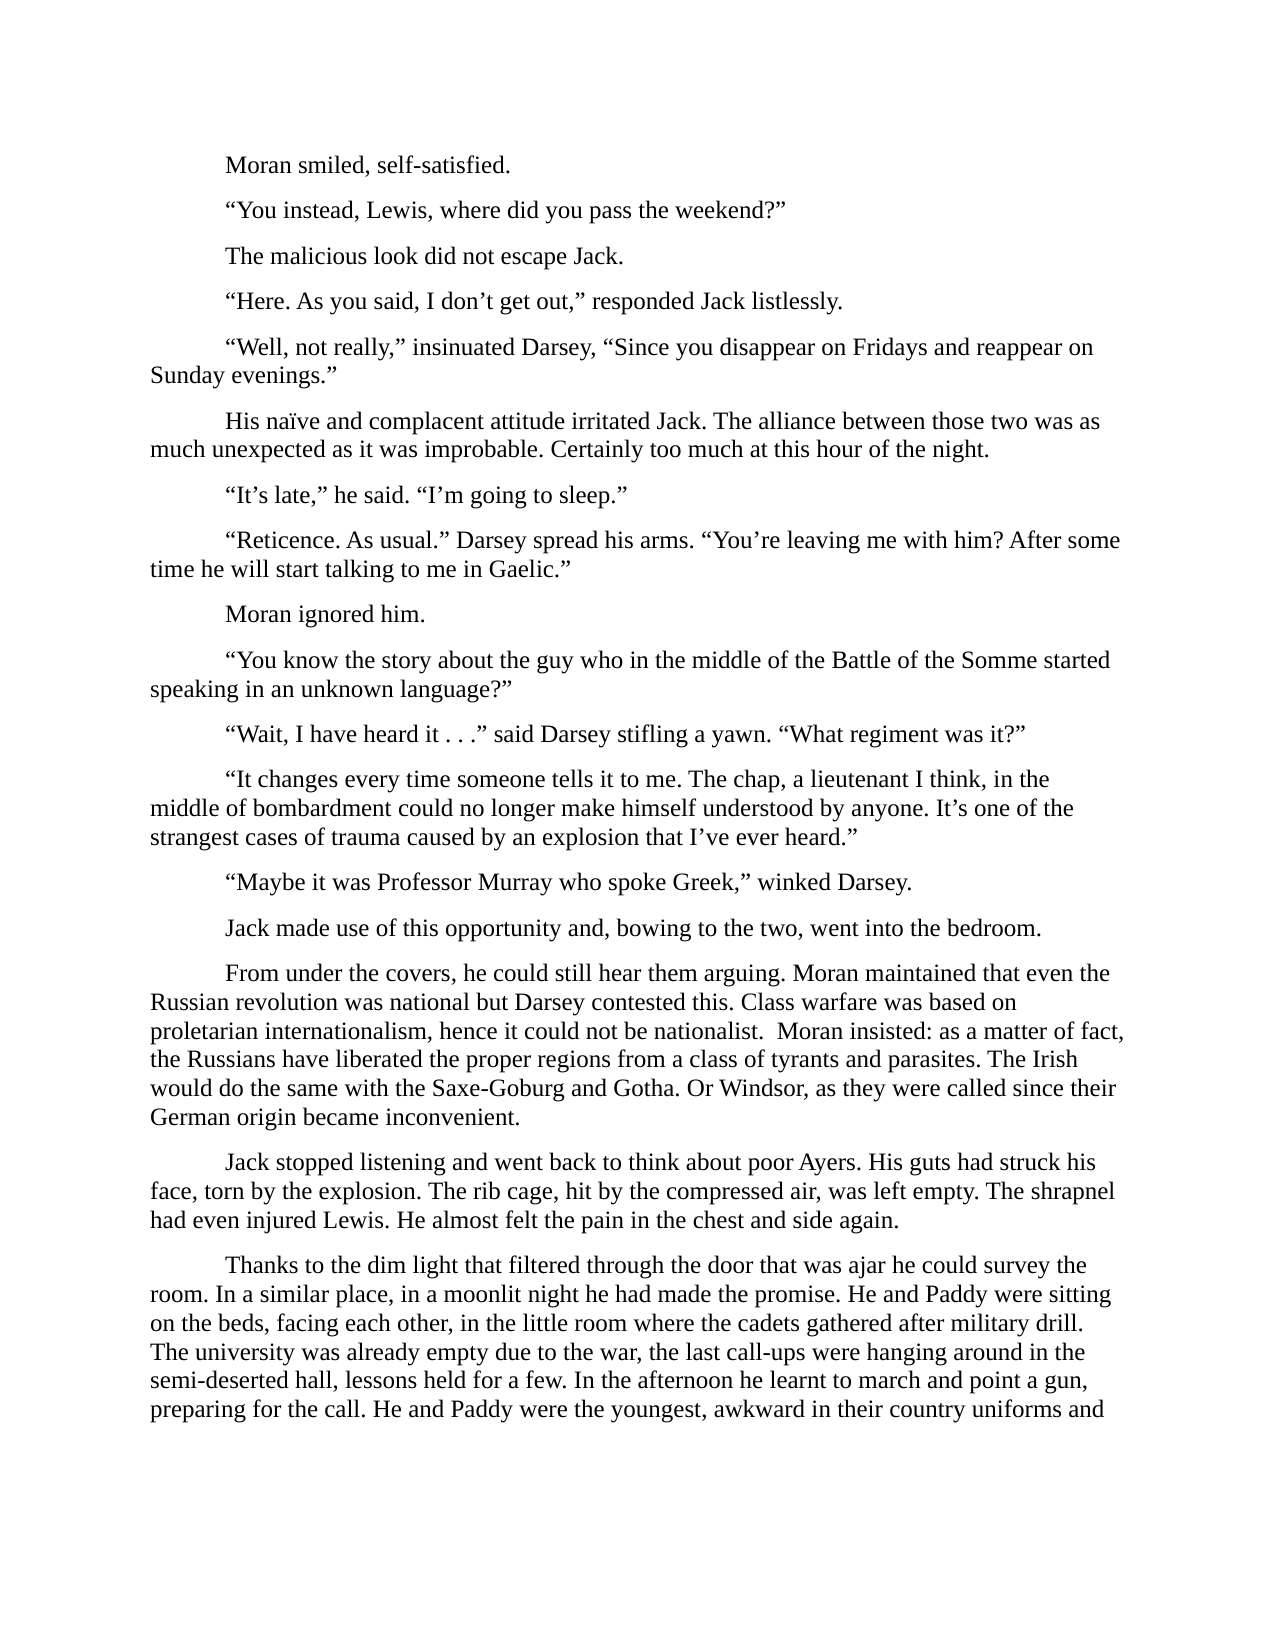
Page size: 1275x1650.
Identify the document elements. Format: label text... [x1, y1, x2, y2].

text Jack made use of this opportunity and, bowing to the two, went into the bedroom. [150, 913, 1125, 942]
text “Well, not really,” insinuated Darsey, “Since you disappear on Fridays and reappear on Sunday evenings.” [150, 332, 1125, 389]
text “Reticence. As usual.” Darsey spread his arms. “You’re leaving me with him? After some time he will start talking to me in Gaelic.” [150, 525, 1125, 583]
text The malicious look did not escape Jack. [150, 241, 1125, 269]
text Jack stopped listening and went back to think about poor Ayers. His guts had struck his face, torn by the explosion. The rib cage, hit by the compressed air, was left empty. The shrapnel had even injured Lewis. He almost felt the pain in the chest and side again. [150, 1147, 1125, 1234]
text “Wait, I have heard it . . .” said Darsey stifling a yawn. “What regiment was it?” [150, 719, 1125, 748]
text “You instead, Lewis, where did you pass the weekend?” [150, 195, 1125, 224]
text “It’s late,” he said. “I’m going to sleep.” [150, 480, 1125, 509]
text His naïve and complacent attitude irritated Jack. The alliance between those two was as much unexpected as it was improbable. Certainly too much at this hour of the night. [150, 406, 1125, 463]
text Thanks to the dim light that filtered through the door that was ajar he could survey the room. In a similar place, in a moonlit night he had made the promise. He and Paddy were sitting on the beds, facing each other, in the little room where the cadets gathered after military drill. The university was already empty due to the war, the last call-ups were hanging around in the semi-deserted hall, lessons held for a few. In the afternoon he learnt to march and point a gun, preparing for the call. He and Paddy were the youngest, awkward in their country uniforms and [150, 1250, 1125, 1423]
text “Here. As you said, I don’t get out,” responded Jack listlessly. [150, 286, 1125, 315]
text Moran smiled, self-satisfied. [150, 150, 1125, 179]
text “It changes every time someone tells it to me. The chap, a lieutenant I think, in the middle of bombardment could no longer make himself understood by anyone. It’s one of the strangest cases of trauma caused by an explosion that I’ve ever heard.” [150, 764, 1125, 851]
text “Maybe it was Professor Murray who spoke Greek,” winked Darsey. [150, 867, 1125, 896]
text From under the covers, he could still hear them arguing. Moran maintained that even the Russian revolution was national but Darsey contested this. Class warfare was based on proletarian internationalism, hence it could not be nationalist. Moran insisted: as a matter of fact, the Russians have liberated the proper regions from a class of tyrants and parasites. The Irish would do the same with the Saxe-Goburg and Gotha. Or Windsor, as they were called since their German origin became inconvenient. [150, 958, 1125, 1131]
text Moran ignored him. [150, 599, 1125, 628]
text “You know the story about the guy who in the middle of the Battle of the Somme started speaking in an unknown language?” [150, 645, 1125, 702]
